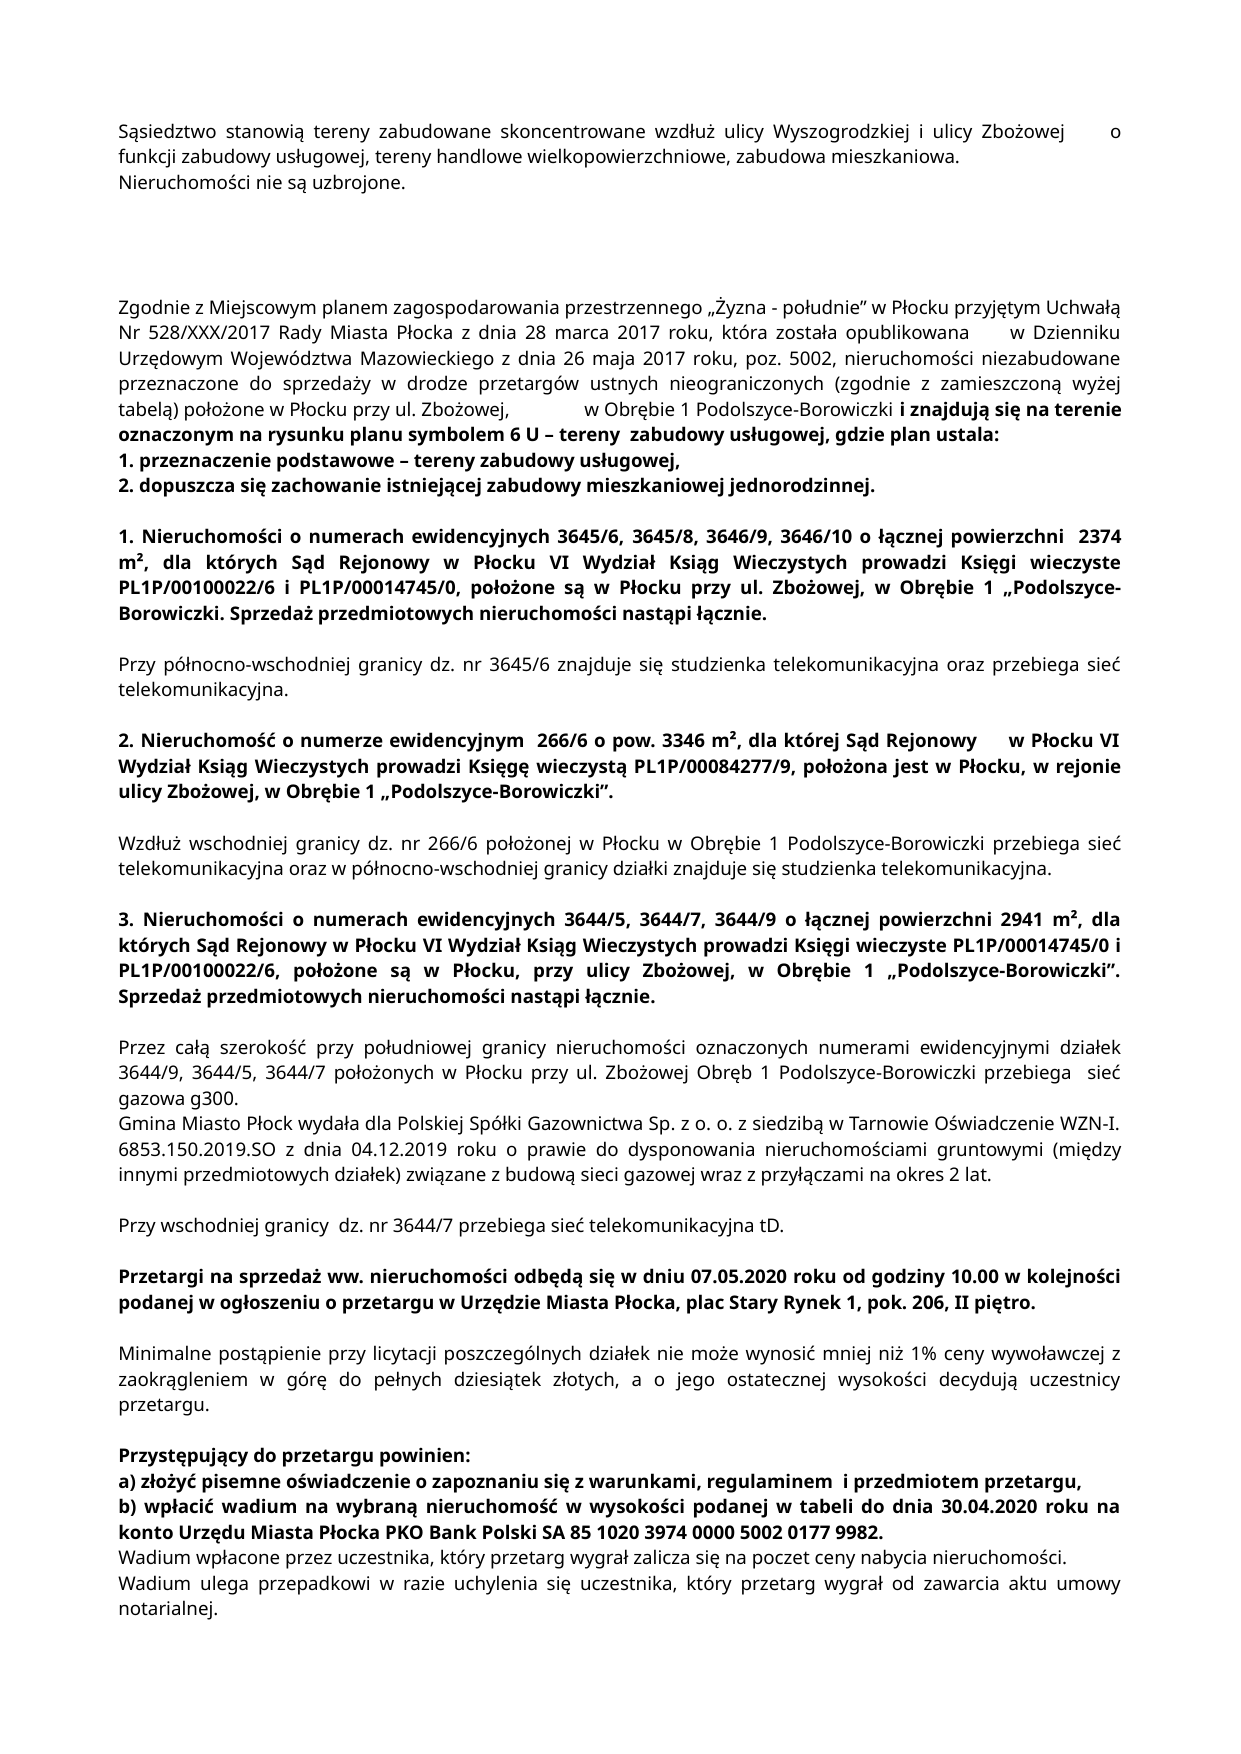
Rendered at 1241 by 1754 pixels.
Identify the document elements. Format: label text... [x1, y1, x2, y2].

text Wzdłuż wschodniej granicy dz. nr 266/6 położonej w Płocku w Obrębie 1 Podolszyce-Borowiczki przebiega sieć telekomunikacyjna oraz w północno-wschodniej granicy działki znajduje się studzienka telekomunikacyjna. [118, 830, 1122, 881]
text 2. dopuszcza się zachowanie istniejącej zabudowy mieszkaniowej jednorodzinnej. [118, 473, 1122, 498]
text Przez całą szerokość przy południowej granicy nieruchomości oznaczonych numerami ewidencyjnymi działek 3644/9, 3644/5, 3644/7 położonych w Płocku przy ul. Zbożowej Obręb 1 Podolszyce-Borowiczki przebiega sieć gazowa g300. [118, 1034, 1122, 1111]
text Gmina Miasto Płock wydała dla Polskiej Spółki Gazownictwa Sp. z o. o. z siedzibą w Tarnowie Oświadczenie WZN-I. 6853.150.2019.SO z dnia 04.12.2019 roku o prawie do dysponowania nieruchomościami gruntowymi (między innymi przedmiotowych działek) związane z budową sieci gazowej wraz z przyłączami na okres 2 lat. [118, 1111, 1122, 1187]
text 2. Nieruchomość o numerze ewidencyjnym 266/6 o pow. 3346 m², dla której Sąd Rejonowy w Płocku VI Wydział Ksiąg Wieczystych prowadzi Księgę wieczystą PL1P/00084277/9, położona jest w Płocku, w rejonie ulicy Zbożowej, w Obrębie 1 „Podolszyce-Borowiczki”. [118, 728, 1122, 804]
text 1. Nieruchomości o numerach ewidencyjnych 3645/6, 3645/8, 3646/9, 3646/10 o łącznej powierzchni 2374 m², dla których Sąd Rejonowy w Płocku VI Wydział Ksiąg Wieczystych prowadzi Księgi wieczyste PL1P/00100022/6 i PL1P/00014745/0, położone są w Płocku przy ul. Zbożowej, w Obrębie 1 „Podolszyce-Borowiczki. Sprzedaż przedmiotowych nieruchomości nastąpi łącznie. [118, 524, 1122, 626]
text a) złożyć pisemne oświadczenie o zapoznaniu się z warunkami, regulaminem i przedmiotem przetargu, [118, 1468, 1122, 1493]
text Przy północno-wschodniej granicy dz. nr 3645/6 znajduje się studzienka telekomunikacyjna oraz przebiega sieć telekomunikacyjna. [118, 651, 1122, 702]
text b) wpłacić wadium na wybraną nieruchomość w wysokości podanej w tabeli do dnia 30.04.2020 roku na konto Urzędu Miasta Płocka PKO Bank Polski SA 85 1020 3974 0000 5002 0177 9982. [118, 1493, 1122, 1544]
text 3. Nieruchomości o numerach ewidencyjnych 3644/5, 3644/7, 3644/9 o łącznej powierzchni 2941 m², dla których Sąd Rejonowy w Płocku VI Wydział Ksiąg Wieczystych prowadzi Księgi wieczyste PL1P/00014745/0 i PL1P/00100022/6, położone są w Płocku, przy ulicy Zbożowej, w Obrębie 1 „Podolszyce-Borowiczki”. Sprzedaż przedmiotowych nieruchomości nastąpi łącznie. [118, 906, 1122, 1008]
text Sąsiedztwo stanowią tereny zabudowane skoncentrowane wzdłuż ulicy Wyszogrodzkiej i ulicy Zbożowej o funkcji zabudowy usługowej, tereny handlowe wielkopowierzchniowe, zabudowa mieszkaniowa. [118, 118, 1122, 169]
text Nieruchomości nie są uzbrojone. [118, 169, 1122, 195]
text Przy wschodniej granicy dz. nr 3644/7 przebiega sieć telekomunikacyjna tD. [118, 1213, 1122, 1238]
text 1. przeznaczenie podstawowe – tereny zabudowy usługowej, [118, 447, 1122, 473]
text Przetargi na sprzedaż ww. nieruchomości odbędą się w dniu 07.05.2020 roku od godziny 10.00 w kolejności podanej w ogłoszeniu o przetargu w Urzędzie Miasta Płocka, plac Stary Rynek 1, pok. 206, II piętro. [118, 1264, 1122, 1315]
text Przystępujący do przetargu powinien: [118, 1442, 1122, 1468]
text Zgodnie z Miejscowym planem zagospodarowania przestrzennego „Żyzna - południe” w Płocku przyjętym Uchwałą Nr 528/XXX/2017 Rady Miasta Płocka z dnia 28 marca 2017 roku, która została opublikowana w Dzienniku Urzędowym Województwa Mazowieckiego z dnia 26 maja 2017 roku, poz. 5002, nieruchomości niezabudowane przeznaczone do sprzedaży w drodze przetargów ustnych nieograniczonych (zgodnie z zamieszczoną wyżej tabelą) położone w Płocku przy ul. Zbożowej, w Obrębie 1 Podolszyce-Borowiczki i znajdują się na terenie oznaczonym na rysunku planu symbolem 6 U – tereny zabudowy usługowej, gdzie plan ustala: [118, 294, 1122, 447]
text Wadium ulega przepadkowi w razie uchylenia się uczestnika, który przetarg wygrał od zawarcia aktu umowy notarialnej. [118, 1570, 1122, 1621]
text Wadium wpłacone przez uczestnika, który przetarg wygrał zalicza się na poczet ceny nabycia nieruchomości. [118, 1544, 1122, 1570]
text Minimalne postąpienie przy licytacji poszczególnych działek nie może wynosić mniej niż 1% ceny wywoławczej z zaokrągleniem w górę do pełnych dziesiątek złotych, a o jego ostatecznej wysokości decydują uczestnicy przetargu. [118, 1340, 1122, 1417]
